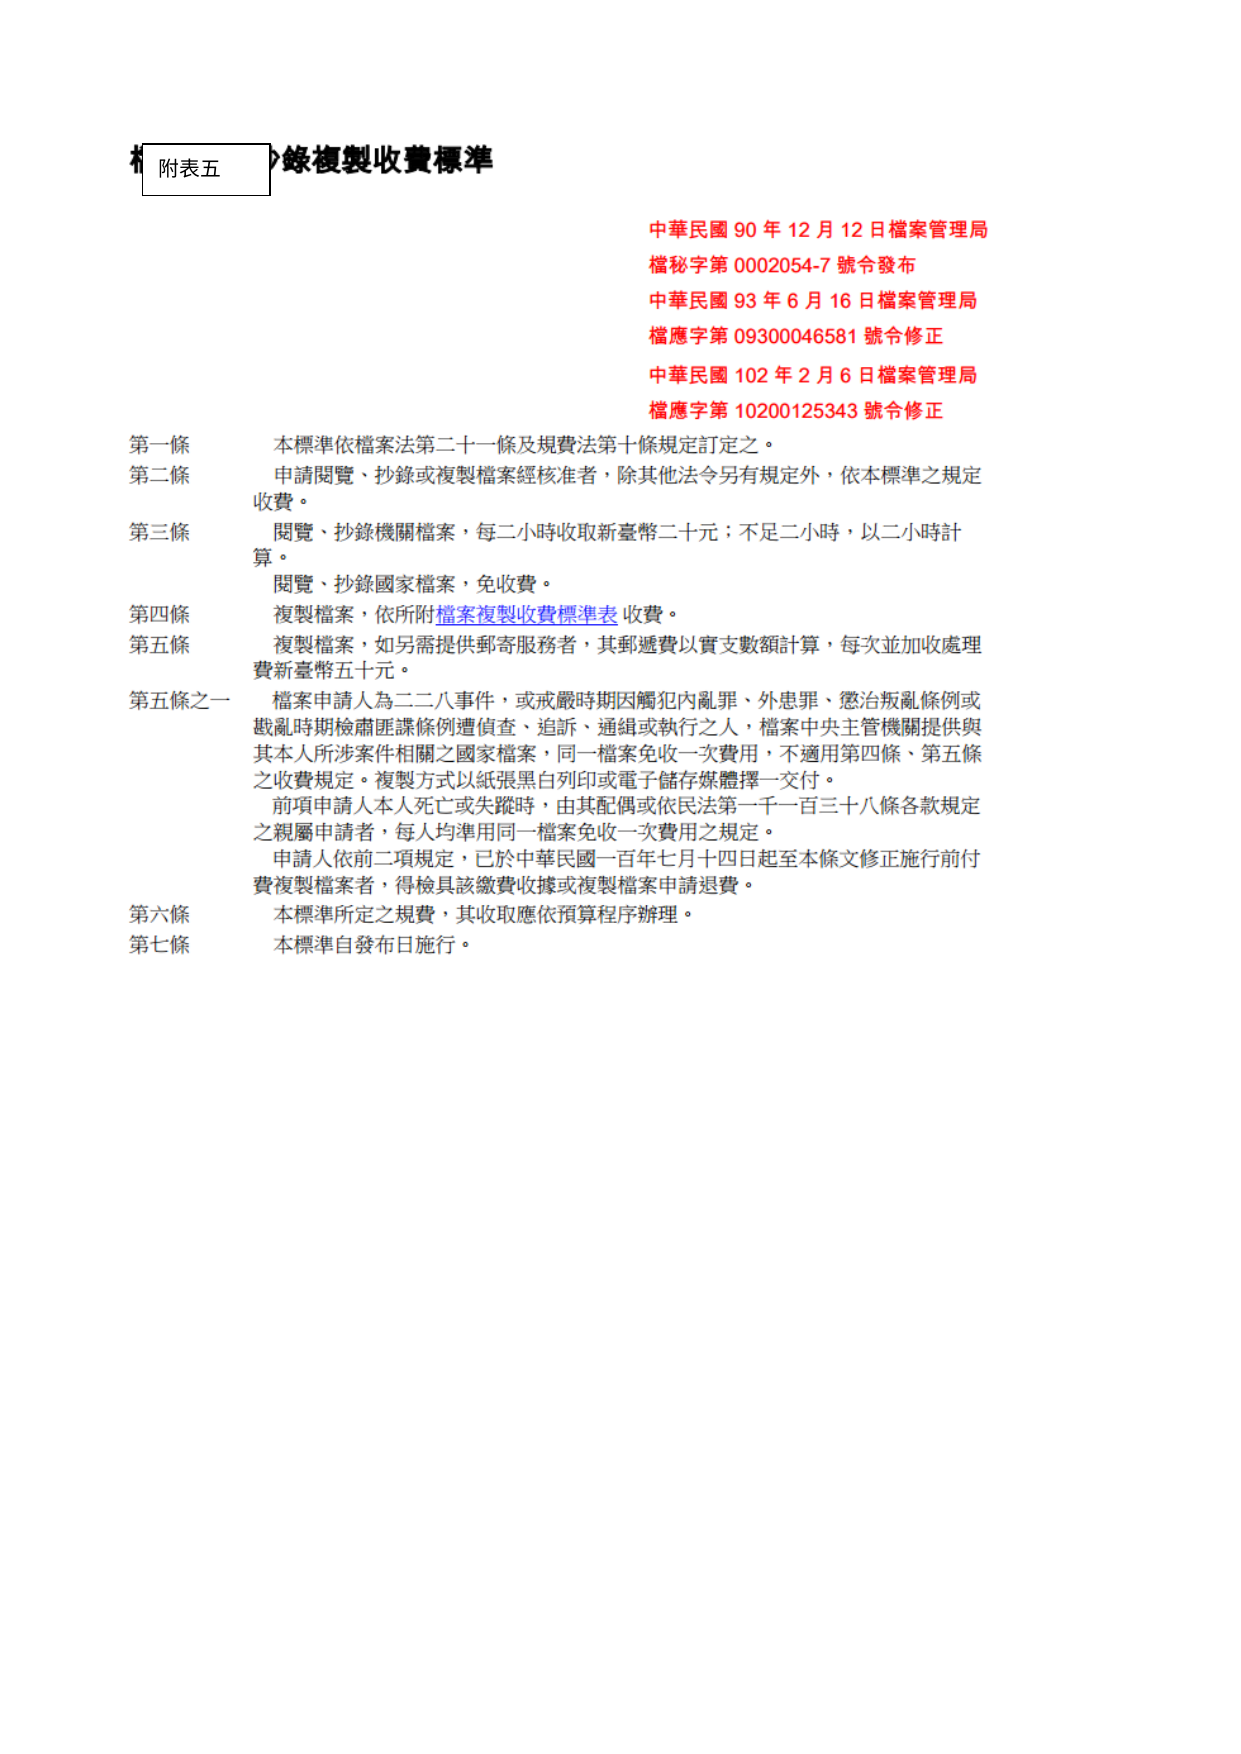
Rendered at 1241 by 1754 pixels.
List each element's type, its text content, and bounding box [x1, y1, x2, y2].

text 附表五 [158, 152, 254, 183]
